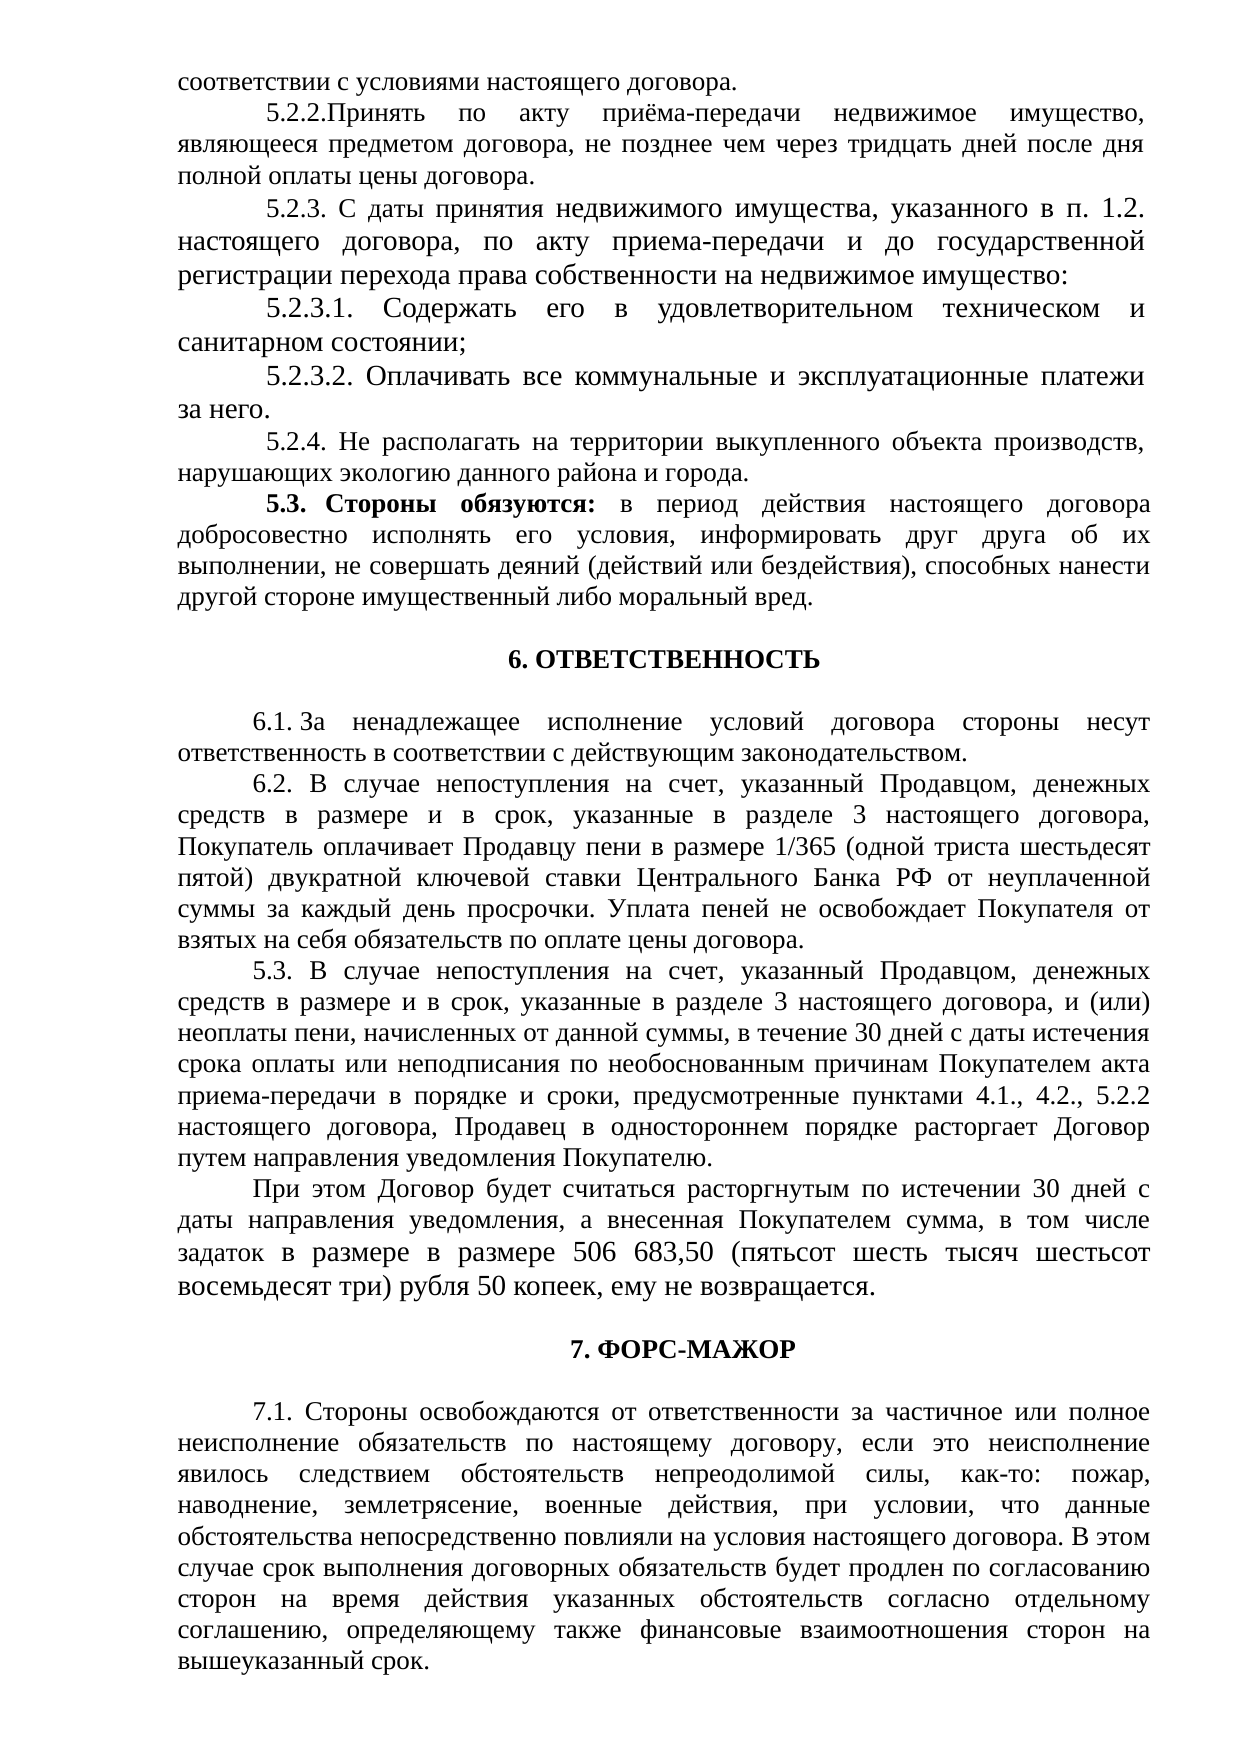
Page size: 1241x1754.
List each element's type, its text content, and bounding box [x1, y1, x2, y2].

text 5.2.3.2. Оплачивать все коммунальные и эксплуатационные платежи за него. [177, 358, 1146, 425]
text 6. ОТВЕТСТВЕННОСТЬ [177, 643, 1152, 674]
text 5.2.3. С даты принятия недвижимого имущества, указанного в п. 1.2. настоящего договора, по акту приема-передачи и до государственной регистрации перехода права собственности на недвижимое имущество: [177, 190, 1146, 291]
text 7. ФОРС-МАЖОР [215, 1333, 1151, 1364]
text 5.3. В случае непоступления на счет, указанный Продавцом, денежных средств в размере и в срок, указанные в разделе 3 настоящего договора, и (или) неоплаты пени, начисленных от данной суммы, в течение 30 дней с даты истечения срока оплаты или неподписания по необоснованным причинам Покупателем акта приема-передачи в порядке и сроки, предусмотренные пунктами 4.1., 4.2., 5.2.2 настоящего договора, Продавец в одностороннем порядке расторгает Договор путем направления уведомления Покупателю. [177, 954, 1152, 1172]
text 5.3. Стороны обязуются: в период действия настоящего договора добросовестно исполнять его условия, информировать друг друга об их выполнении, не совершать деяний (действий или бездействия), способных нанести другой стороне имущественный либо моральный вред. [177, 487, 1152, 612]
text 7.1. Стороны освобождаются от ответственности за частичное или полное неисполнение обязательств по настоящему договору, если это неисполнение явилось следствием обстоятельств непреодолимой силы, как-то: пожар, наводнение, землетрясение, военные действия, при условии, что данные обстоятельства непосредственно повлияли на условия настоящего договора. В этом случае срок выполнения договорных обязательств будет продлен по согласованию сторон на время действия указанных обстоятельств согласно отдельному соглашению, определяющему также финансовые взаимоотношения сторон на вышеуказанный срок. [177, 1395, 1152, 1675]
text При этом Договор будет считаться расторгнутым по истечении 30 дней с даты направления уведомления, а внесенная Покупателем сумма, в том числе задаток в размере в размере 506 683,50 (пятьсот шесть тысяч шестьсот восемьдесят три) рубля 50 копеек, ему не возвращается. [177, 1172, 1152, 1302]
text соответствии с условиями настоящего договора. [177, 65, 1146, 96]
text 6.1. За ненадлежащее исполнение условий договора стороны несут ответственность в соответствии с действующим законодательством. [177, 705, 1152, 767]
text 5.2.2.Принять по акту приёма-передачи недвижимое имущество, являющееся предметом договора, не позднее чем через тридцать дней после дня полной оплаты цены договора. [177, 96, 1146, 190]
text 5.2.4. Не располагать на территории выкупленного объекта производств, нарушающих экологию данного района и города. [177, 425, 1146, 487]
text 6.2. В случае непоступления на счет, указанный Продавцом, денежных средств в размере и в срок, указанные в разделе 3 настоящего договора, Покупатель оплачивает Продавцу пени в размере 1/365 (одной триста шестьдесят пятой) двукратной ключевой ставки Центрального Банка РФ от неуплаченной суммы за каждый день просрочки. Уплата пеней не освобождает Покупателя от взятых на себя обязательств по оплате цены договора. [177, 767, 1152, 954]
text 5.2.3.1. Содержать его в удовлетворительном техническом и санитарном состоянии; [177, 291, 1146, 358]
